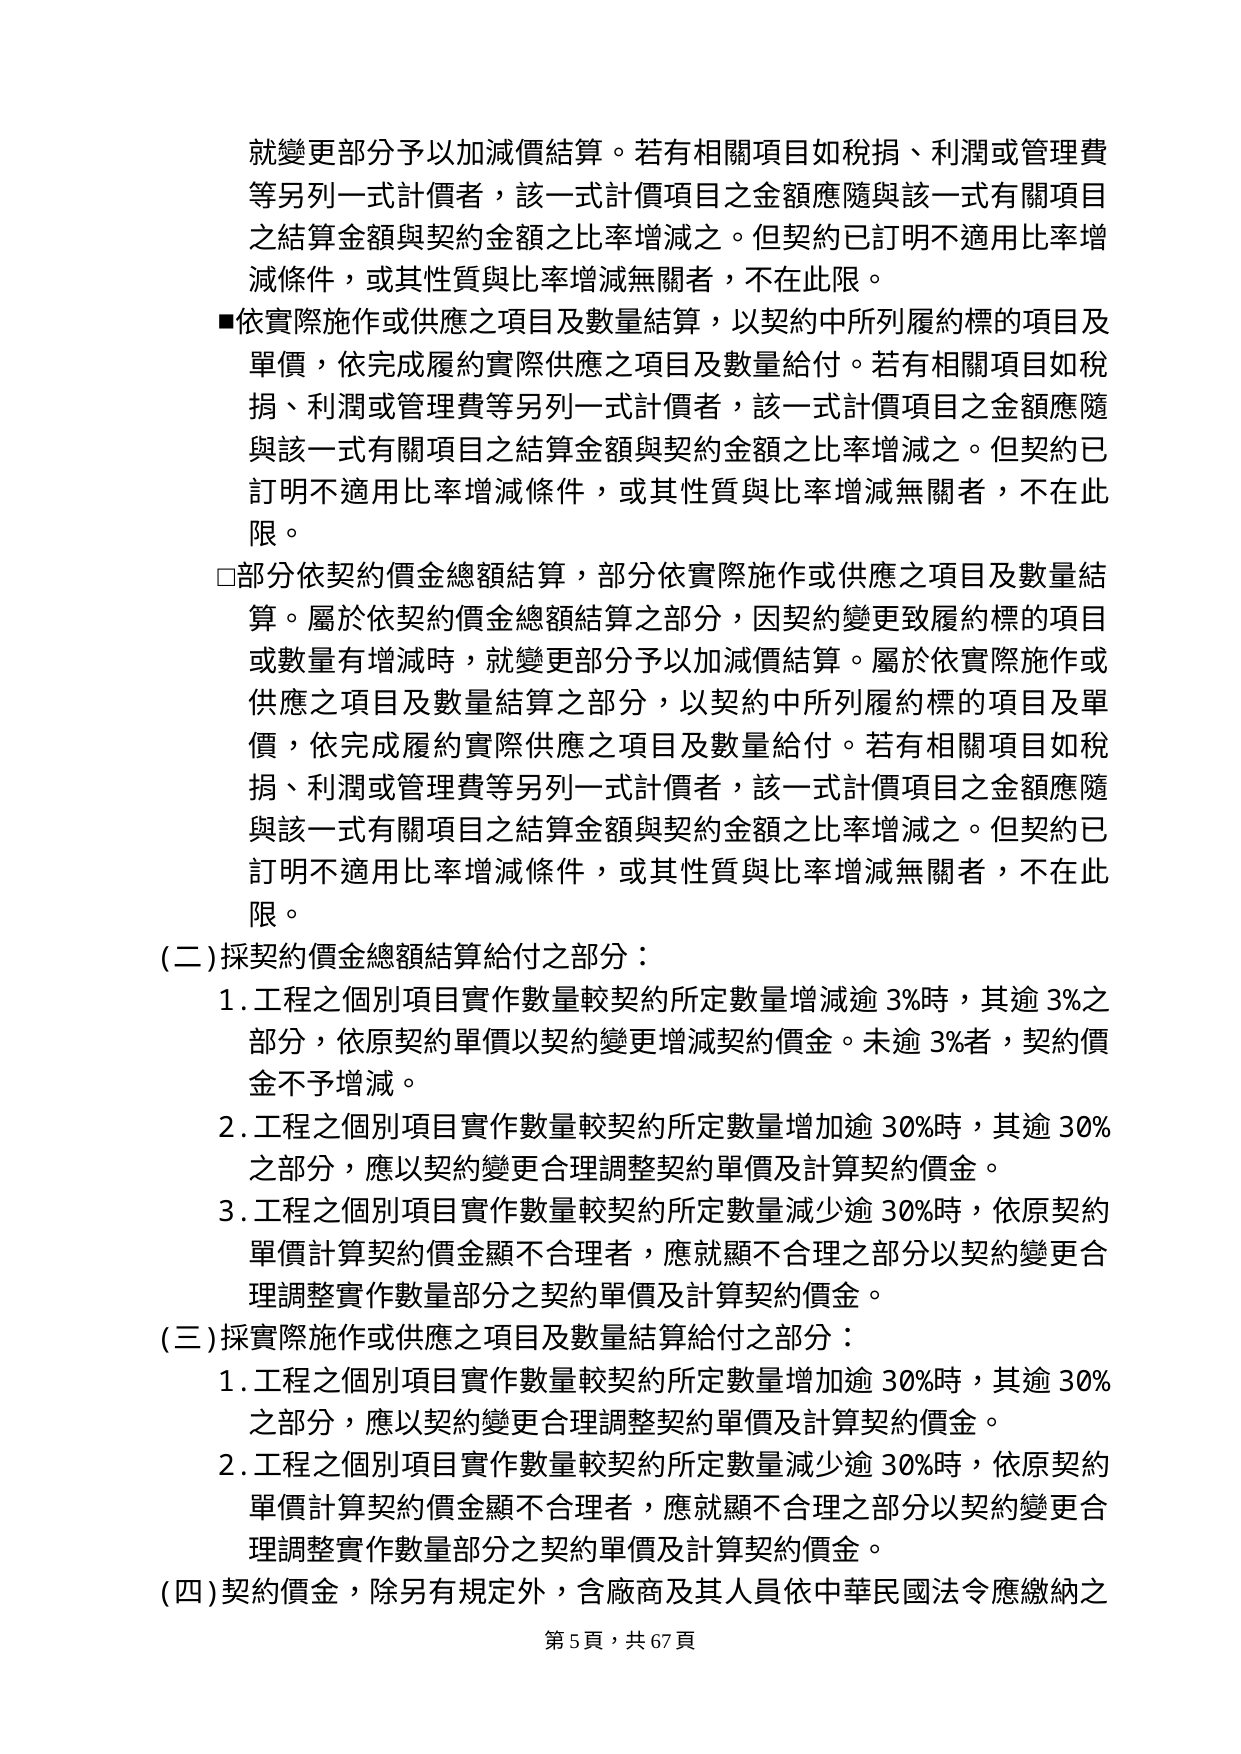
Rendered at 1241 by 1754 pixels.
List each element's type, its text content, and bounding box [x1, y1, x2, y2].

text (三)採實際施作或供應之項目及數量結算給付之部分： [156, 1315, 1110, 1357]
text 1.工程之個別項目實作數量較契約所定數量增加逾30%時，其逾30%之部分，應以契約變更合理調整契約單價及計算契約價金。 [217, 1357, 1110, 1442]
text 3.工程之個別項目實作數量較契約所定數量減少逾30%時，依原契約單價計算契約價金顯不合理者，應就顯不合理之部分以契約變更合理調整實作數量部分之契約單價及計算契約價金。 [217, 1188, 1110, 1315]
text 2.工程之個別項目實作數量較契約所定數量減少逾30%時，依原契約單價計算契約價金顯不合理者，應就顯不合理之部分以契約變更合理調整實作數量部分之契約單價及計算契約價金。 [217, 1442, 1110, 1569]
text ■依實際施作或供應之項目及數量結算，以契約中所列履約標的項目及單價，依完成履約實際供應之項目及數量給付。若有相關項目如稅捐、利潤或管理費等另列一式計價者，該一式計價項目之金額應隨與該一式有關項目之結算金額與契約金額之比率增減之。但契約已訂明不適用比率增減條件，或其性質與比率增減無關者，不在此限。 [217, 299, 1110, 553]
text 2.工程之個別項目實作數量較契約所定數量增加逾30%時，其逾30%之部分，應以契約變更合理調整契約單價及計算契約價金。 [217, 1103, 1110, 1188]
text 就變更部分予以加減價結算。若有相關項目如稅捐、利潤或管理費等另列一式計價者，該一式計價項目之金額應隨與該一式有關項目之結算金額與契約金額之比率增減之。但契約已訂明不適用比率增減條件，或其性質與比率增減無關者，不在此限。 [217, 130, 1110, 299]
text (二)採契約價金總額結算給付之部分： [156, 934, 1110, 976]
text □部分依契約價金總額結算，部分依實際施作或供應之項目及數量結算。屬於依契約價金總額結算之部分，因契約變更致履約標的項目或數量有增減時，就變更部分予以加減價結算。屬於依實際施作或供應之項目及數量結算之部分，以契約中所列履約標的項目及單價，依完成履約實際供應之項目及數量給付。若有相關項目如稅捐、利潤或管理費等另列一式計價者，該一式計價項目之金額應隨與該一式有關項目之結算金額與契約金額之比率增減之。但契約已訂明不適用比率增減條件，或其性質與比率增減無關者，不在此限。 [217, 553, 1110, 934]
text (四)契約價金，除另有規定外，含廠商及其人員依中華民國法令應繳納之 [156, 1569, 1110, 1611]
text 1.工程之個別項目實作數量較契約所定數量增減逾3%時，其逾3%之部分，依原契約單價以契約變更增減契約價金。未逾3%者，契約價金不予增減。 [217, 976, 1110, 1103]
